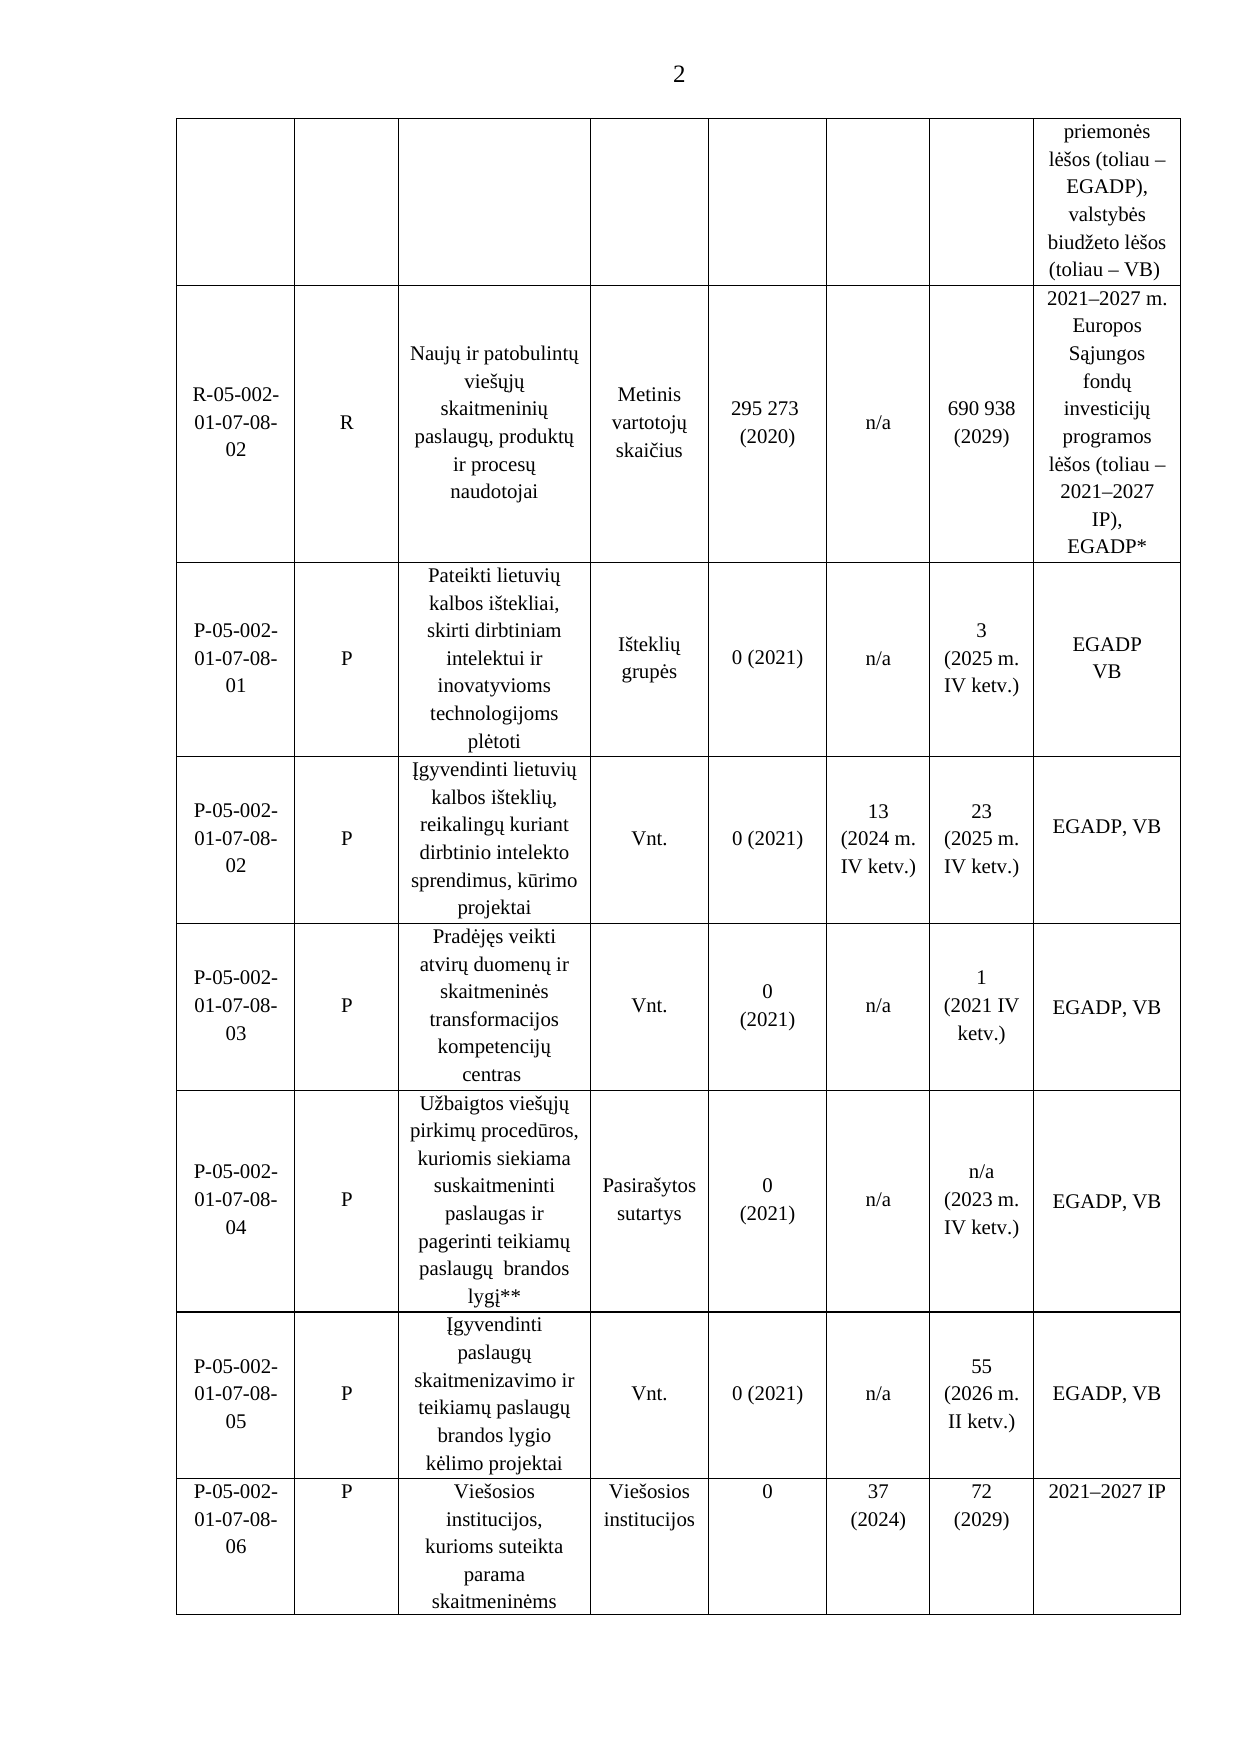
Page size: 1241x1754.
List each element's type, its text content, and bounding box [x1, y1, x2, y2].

table_cell 37 (2024) [827, 1479, 929, 1613]
table_cell EGADP, VB [1034, 757, 1180, 923]
table_cell 3 (2025 m. IV ketv.) [930, 563, 1033, 756]
table_cell EGADP, VB [1034, 924, 1180, 1089]
table_cell Vnt. [591, 924, 708, 1089]
table_cell P [295, 1091, 398, 1311]
table_cell P [295, 924, 398, 1089]
table_cell P-05-002-01-07-08-06 [177, 1479, 294, 1613]
table_cell 0 (2021) [709, 1313, 826, 1478]
table_cell 1 (2021 IV ketv.) [930, 924, 1033, 1089]
table_cell Metinis vartotojų skaičius [591, 286, 708, 562]
table_cell [827, 119, 929, 285]
table_cell [295, 119, 398, 285]
table_cell Pradėjęs veikti atvirų duomenų ir skaitmeninės transformacijos kompetencijų centras [399, 924, 590, 1089]
table_cell EGADP, VB [1034, 1313, 1180, 1478]
table_cell Vnt. [591, 1313, 708, 1478]
table_cell P-05-002-01-07-08-04 [177, 1091, 294, 1311]
table_cell P [295, 757, 398, 923]
table_cell 2021–2027 IP [1034, 1479, 1180, 1613]
table_cell Pasirašytos sutartys [591, 1091, 708, 1311]
table_cell n/a [827, 1313, 929, 1478]
table_cell [930, 119, 1033, 285]
table_cell n/a (2023 m. IV ketv.) [930, 1091, 1033, 1311]
table_cell P-05-002-01-07-08-03 [177, 924, 294, 1089]
table_cell 0 (2021) [709, 757, 826, 923]
table_cell [399, 119, 590, 285]
table_cell [591, 119, 708, 285]
table_cell n/a [827, 1091, 929, 1311]
table_cell P [295, 1479, 398, 1613]
table_cell 0 [709, 1479, 826, 1613]
table_cell 23 (2025 m. IV ketv.) [930, 757, 1033, 923]
table_cell n/a [827, 286, 929, 562]
table_cell [709, 119, 826, 285]
table_cell 72 (2029) [930, 1479, 1033, 1613]
table_cell 0 (2021) [709, 1091, 826, 1311]
table_cell 13 (2024 m. IV ketv.) [827, 757, 929, 923]
table_cell 0 (2021) [709, 563, 826, 756]
table_cell P [295, 563, 398, 756]
table_cell Užbaigtos viešųjų pirkimų procedūros, kuriomis siekiama suskaitmeninti paslaugas ir pagerinti teikiamų paslaugų brandos lygį** [399, 1091, 590, 1311]
table_cell n/a [827, 924, 929, 1089]
table_cell priemonės lėšos (toliau – EGADP), valstybės biudžeto lėšos (toliau – VB) [1034, 119, 1180, 285]
table_cell R-05-002-01-07-08-02 [177, 286, 294, 562]
table_cell P-05-002-01-07-08-02 [177, 757, 294, 923]
table_cell Naujų ir patobulintų viešųjų skaitmeninių paslaugų, produktų ir procesų naudotojai [399, 286, 590, 562]
table_cell 55 (2026 m. II ketv.) [930, 1313, 1033, 1478]
table_cell Įgyvendinti paslaugų skaitmenizavimo ir teikiamų paslaugų brandos lygio kėlimo projektai [399, 1313, 590, 1478]
table_cell 0 (2021) [709, 924, 826, 1089]
table_cell Pateikti lietuvių kalbos ištekliai, skirti dirbtiniam intelektui ir inovatyvioms technologijoms plėtoti [399, 563, 590, 756]
table_cell 2021–2027 m. Europos Sąjungos fondų investicijų programos lėšos (toliau – 2021–2027 IP), EGADP* [1034, 286, 1180, 562]
table_cell 690 938 (2029) [930, 286, 1033, 562]
table_cell [177, 119, 294, 285]
table_cell Įgyvendinti lietuvių kalbos išteklių, reikalingų kuriant dirbtinio intelekto sprendimus, kūrimo projektai [399, 757, 590, 923]
table_cell Viešosios institucijos, kurioms suteikta parama skaitmeninėms [399, 1479, 590, 1613]
table_cell P-05-002-01-07-08-05 [177, 1313, 294, 1478]
table_cell R [295, 286, 398, 562]
table_cell P-05-002-01-07-08-01 [177, 563, 294, 756]
table_cell P [295, 1313, 398, 1478]
table_cell 295 273 (2020) [709, 286, 826, 562]
table_cell EGADP, VB [1034, 1091, 1180, 1311]
table_cell Vnt. [591, 757, 708, 923]
table_cell EGADP VB [1034, 563, 1180, 756]
table_cell n/a [827, 563, 929, 756]
table_cell Išteklių grupės [591, 563, 708, 756]
table_cell Viešosios institucijos [591, 1479, 708, 1613]
